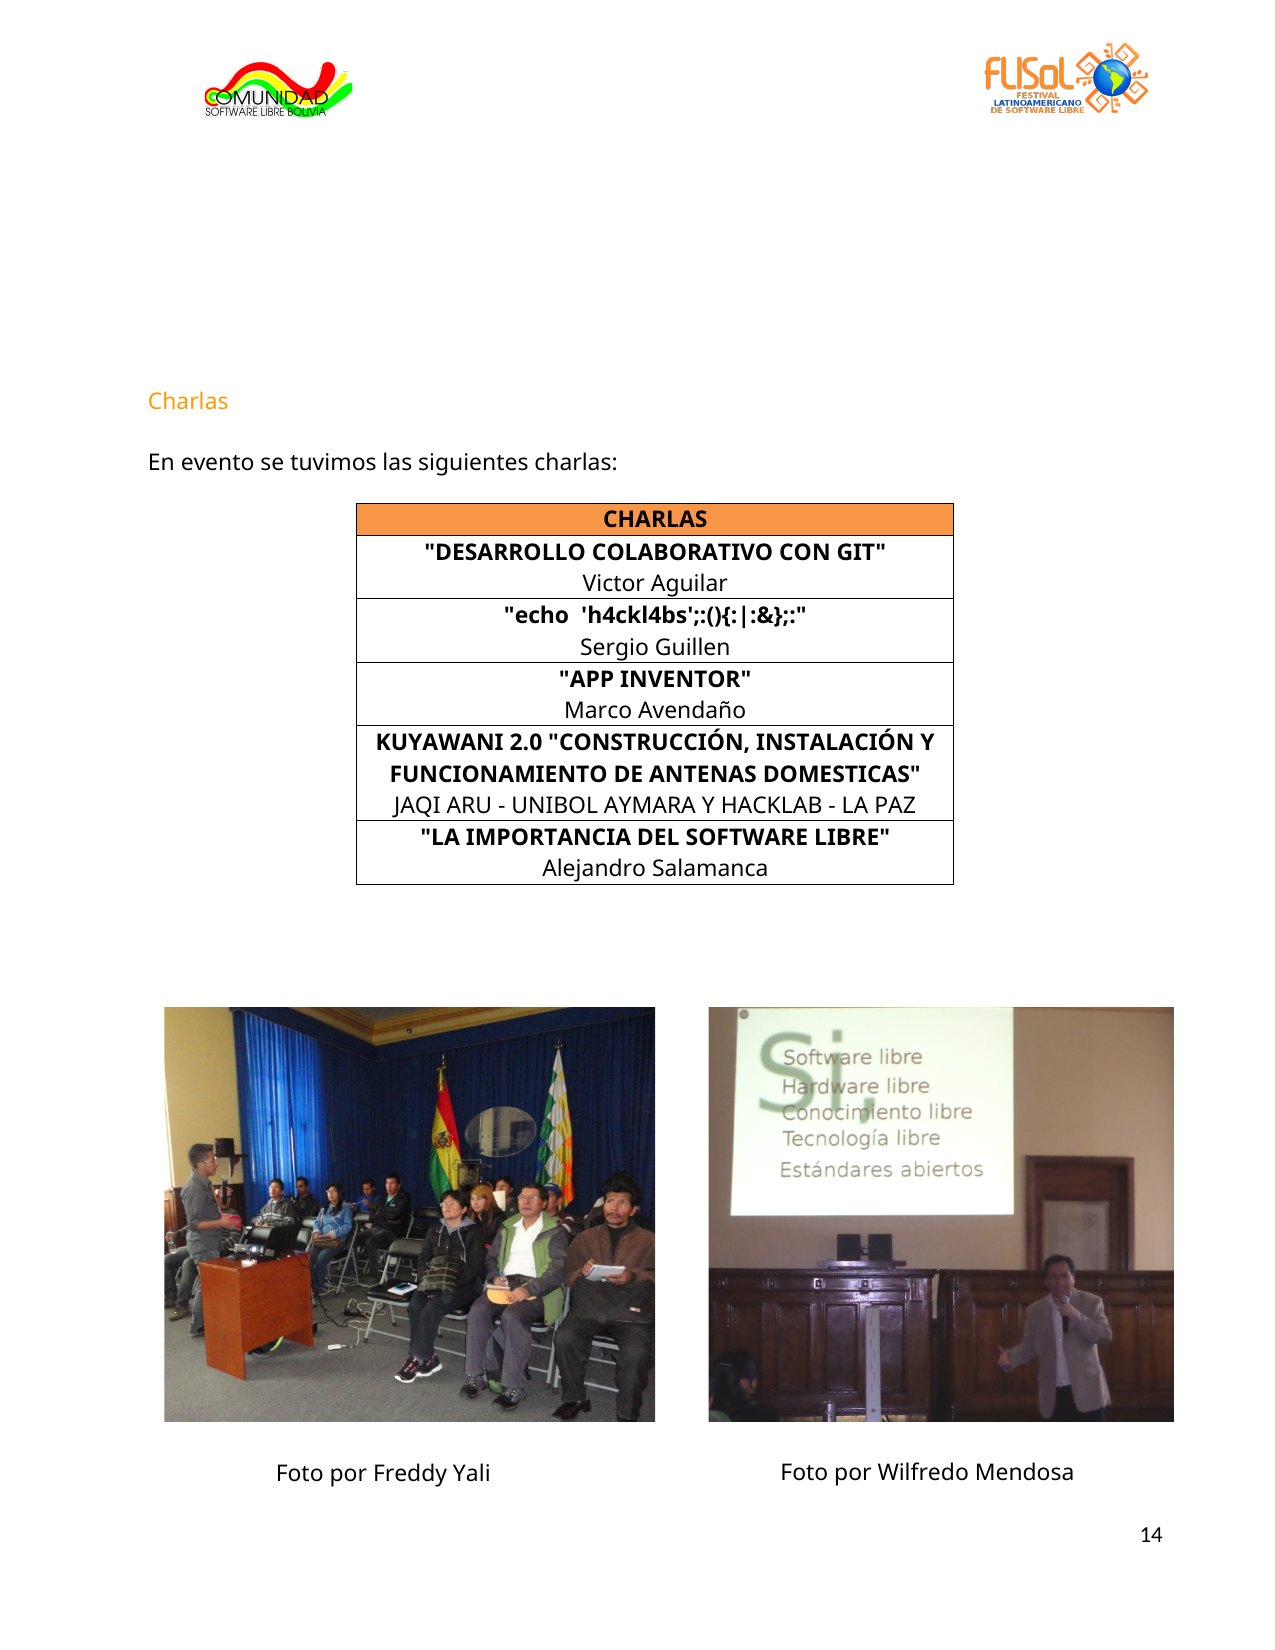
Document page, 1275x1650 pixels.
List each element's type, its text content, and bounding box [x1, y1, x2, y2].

table_cell "DESARROLLO COLABORATIVO CON GIT" Victor Aguilar [357, 536, 953, 598]
table_cell KUYAWANI 2.0 "CONSTRUCCIÓN, INSTALACIÓN Y FUNCIONAMIENTO DE ANTENAS DOMESTICAS" JAQI ARU - UNIBOL AYMARA Y HACKLAB - LA PAZ [357, 726, 953, 820]
picture [204, 62, 353, 118]
text Foto por Freddy Yali [148, 1457, 618, 1488]
text En evento se tuvimos las siguientes charlas: [148, 446, 1162, 477]
table_cell "echo 'h4ckl4bs';:(){:|:&};:" Sergio Guillen [357, 599, 953, 662]
table_header CHARLAS [357, 504, 953, 535]
subtitle Charlas [148, 385, 1162, 416]
picture [984, 41, 1158, 113]
table_cell "LA IMPORTANCIA DEL SOFTWARE LIBRE" Alejandro Salamanca [357, 821, 953, 884]
text Foto por Wilfredo Mendosa [692, 1456, 1162, 1487]
picture [164, 1007, 655, 1422]
table_cell "APP INVENTOR" Marco Avendaño [357, 663, 953, 725]
